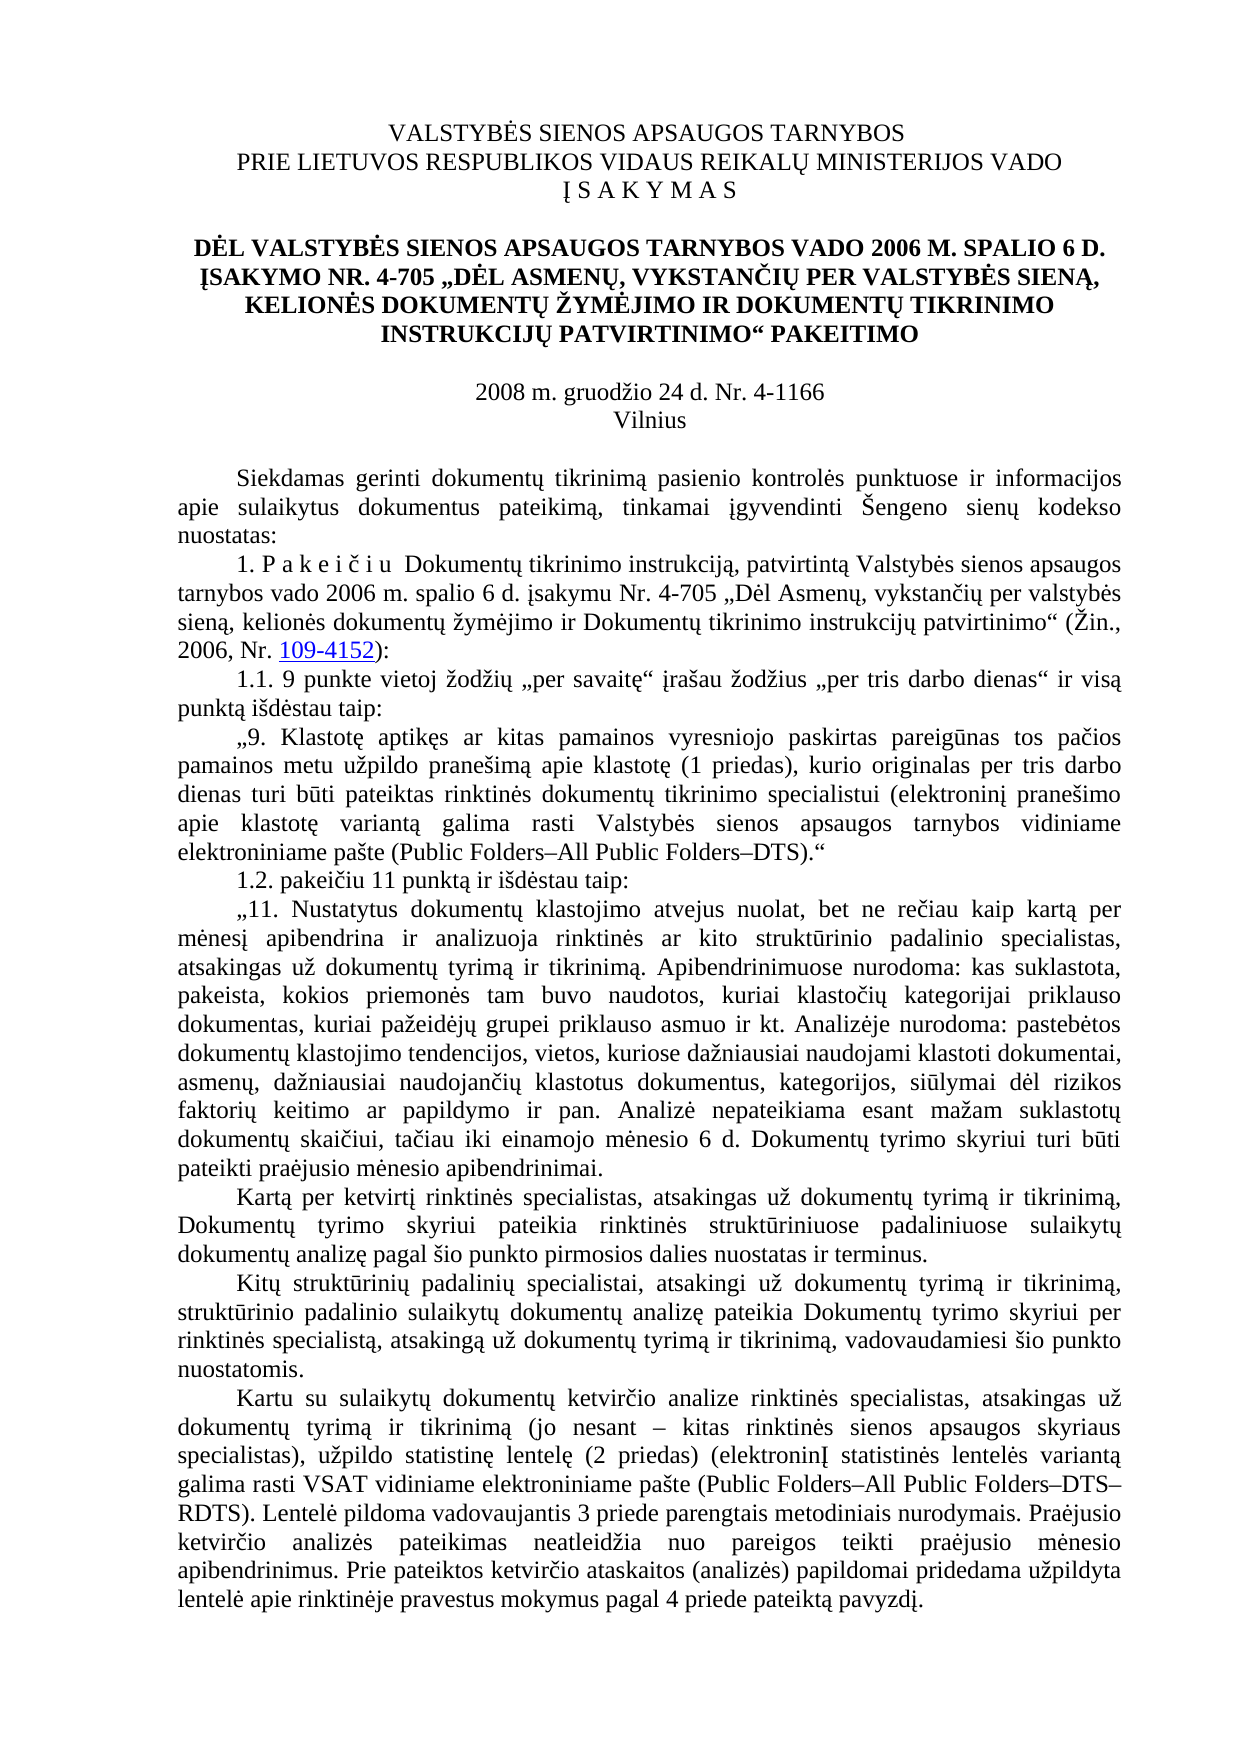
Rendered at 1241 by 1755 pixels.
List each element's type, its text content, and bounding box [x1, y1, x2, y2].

text „9. Klastotę aptikęs ar kitas pamainos vyresniojo paskirtas pareigūnas tos pačios pamainos metu užpildo pranešimą apie klastotę (1 priedas), kurio originalas per tris darbo dienas turi būti pateiktas rinktinės dokumentų tikrinimo specialistui (elektroninį pranešimo apie klastotę variantą galima rasti Valstybės sienos apsaugos tarnybos vidiniame elektroniniame pašte (Public Folders–All Public Folders–DTS).“ [177, 722, 1122, 866]
text Kitų struktūrinių padalinių specialistai, atsakingi už dokumentų tyrimą ir tikrinimą, struktūrinio padalinio sulaikytų dokumentų analizę pateikia Dokumentų tyrimo skyriui per rinktinės specialistą, atsakingą už dokumentų tyrimą ir tikrinimą, vadovaudamiesi šio punkto nuostatomis. [177, 1268, 1122, 1383]
text Kartu su sulaikytų dokumentų ketvirčio analize rinktinės specialistas, atsakingas už dokumentų tyrimą ir tikrinimą (jo nesant – kitas rinktinės sienos apsaugos skyriaus specialistas), užpildo statistinę lentelę (2 priedas) (elektroninĮ statistinės lentelės variantą galima rasti VSAT vidiniame elektroniniame pašte (Public Folders–All Public Folders–DTS–RDTS). Lentelė pildoma vadovaujantis 3 priede parengtais metodiniais nurodymais. Praėjusio ketvirčio analizės pateikimas neatleidžia nuo pareigos teikti praėjusio mėnesio apibendrinimus. Prie pateiktos ketvirčio ataskaitos (analizės) papildomai pridedama užpildyta lentelė apie rinktinėje pravestus mokymus pagal 4 priede pateiktą pavyzdį. [177, 1383, 1122, 1613]
text 1.2. pakeičiu 11 punktą ir išdėstau taip: [177, 866, 1122, 894]
text Siekdamas gerinti dokumentų tikrinimą pasienio kontrolės punktuose ir informacijos apie sulaikytus dokumentus pateikimą, tinkamai įgyvendinti Šengeno sienų kodekso nuostatas: [177, 463, 1122, 549]
text „11. Nustatytus dokumentų klastojimo atvejus nuolat, bet ne rečiau kaip kartą per mėnesį apibendrina ir analizuoja rinktinės ar kito struktūrinio padalinio specialistas, atsakingas už dokumentų tyrimą ir tikrinimą. Apibendrinimuose nurodoma: kas suklastota, pakeista, kokios priemonės tam buvo naudotos, kuriai klastočių kategorijai priklauso dokumentas, kuriai pažeidėjų grupei priklauso asmuo ir kt. Analizėje nurodoma: pastebėtos dokumentų klastojimo tendencijos, vietos, kuriose dažniausiai naudojami klastoti dokumentai, asmenų, dažniausiai naudojančių klastotus dokumentus, kategorijos, siūlymai dėl rizikos faktorių keitimo ar papildymo ir pan. Analizė nepateikiama esant mažam suklastotų dokumentų skaičiui, tačiau iki einamojo mėnesio 6 d. Dokumentų tyrimo skyriui turi būti pateikti praėjusio mėnesio apibendrinimai. [177, 894, 1122, 1182]
text VALSTYBĖS SIENOS APSAUGOS TARNYBOS [177, 118, 1122, 147]
text ĮSAKYMAS [177, 176, 1122, 204]
text Vilnius [177, 406, 1122, 434]
text PRIE LIETUVOS RESPUBLIKOS VIDAUS REIKALŲ MINISTERIJOS VADO [177, 147, 1122, 176]
text 1. Pakeičiu Dokumentų tikrinimo instrukciją, patvirtintą Valstybės sienos apsaugos tarnybos vado 2006 m. spalio 6 d. įsakymu Nr. 4-705 „Dėl Asmenų, vykstančių per valstybės sieną, kelionės dokumentų žymėjimo ir Dokumentų tikrinimo instrukcijų patvirtinimo“ (Žin., 2006, Nr. 109-4152): [177, 549, 1122, 664]
text DĖL VALSTYBĖS SIENOS APSAUGOS TARNYBOS VADO 2006 M. SPALIO 6 D. ĮSAKYMO NR. 4-705 „DĖL ASMENŲ, VYKSTANČIŲ PER VALSTYBĖS SIENĄ, KELIONĖS DOKUMENTŲ ŽYMĖJIMO IR DOKUMENTŲ TIKRINIMO INSTRUKCIJŲ PATVIRTINIMO“ PAKEITIMO [177, 233, 1122, 348]
text 1.1. 9 punkte vietoj žodžių „per savaitę“ įrašau žodžius „per tris darbo dienas“ ir visą punktą išdėstau taip: [177, 664, 1122, 722]
text Kartą per ketvirtį rinktinės specialistas, atsakingas už dokumentų tyrimą ir tikrinimą, Dokumentų tyrimo skyriui pateikia rinktinės struktūriniuose padaliniuose sulaikytų dokumentų analizę pagal šio punkto pirmosios dalies nuostatas ir terminus. [177, 1182, 1122, 1268]
text 2008 m. gruodžio 24 d. Nr. 4-1166 [177, 377, 1122, 406]
